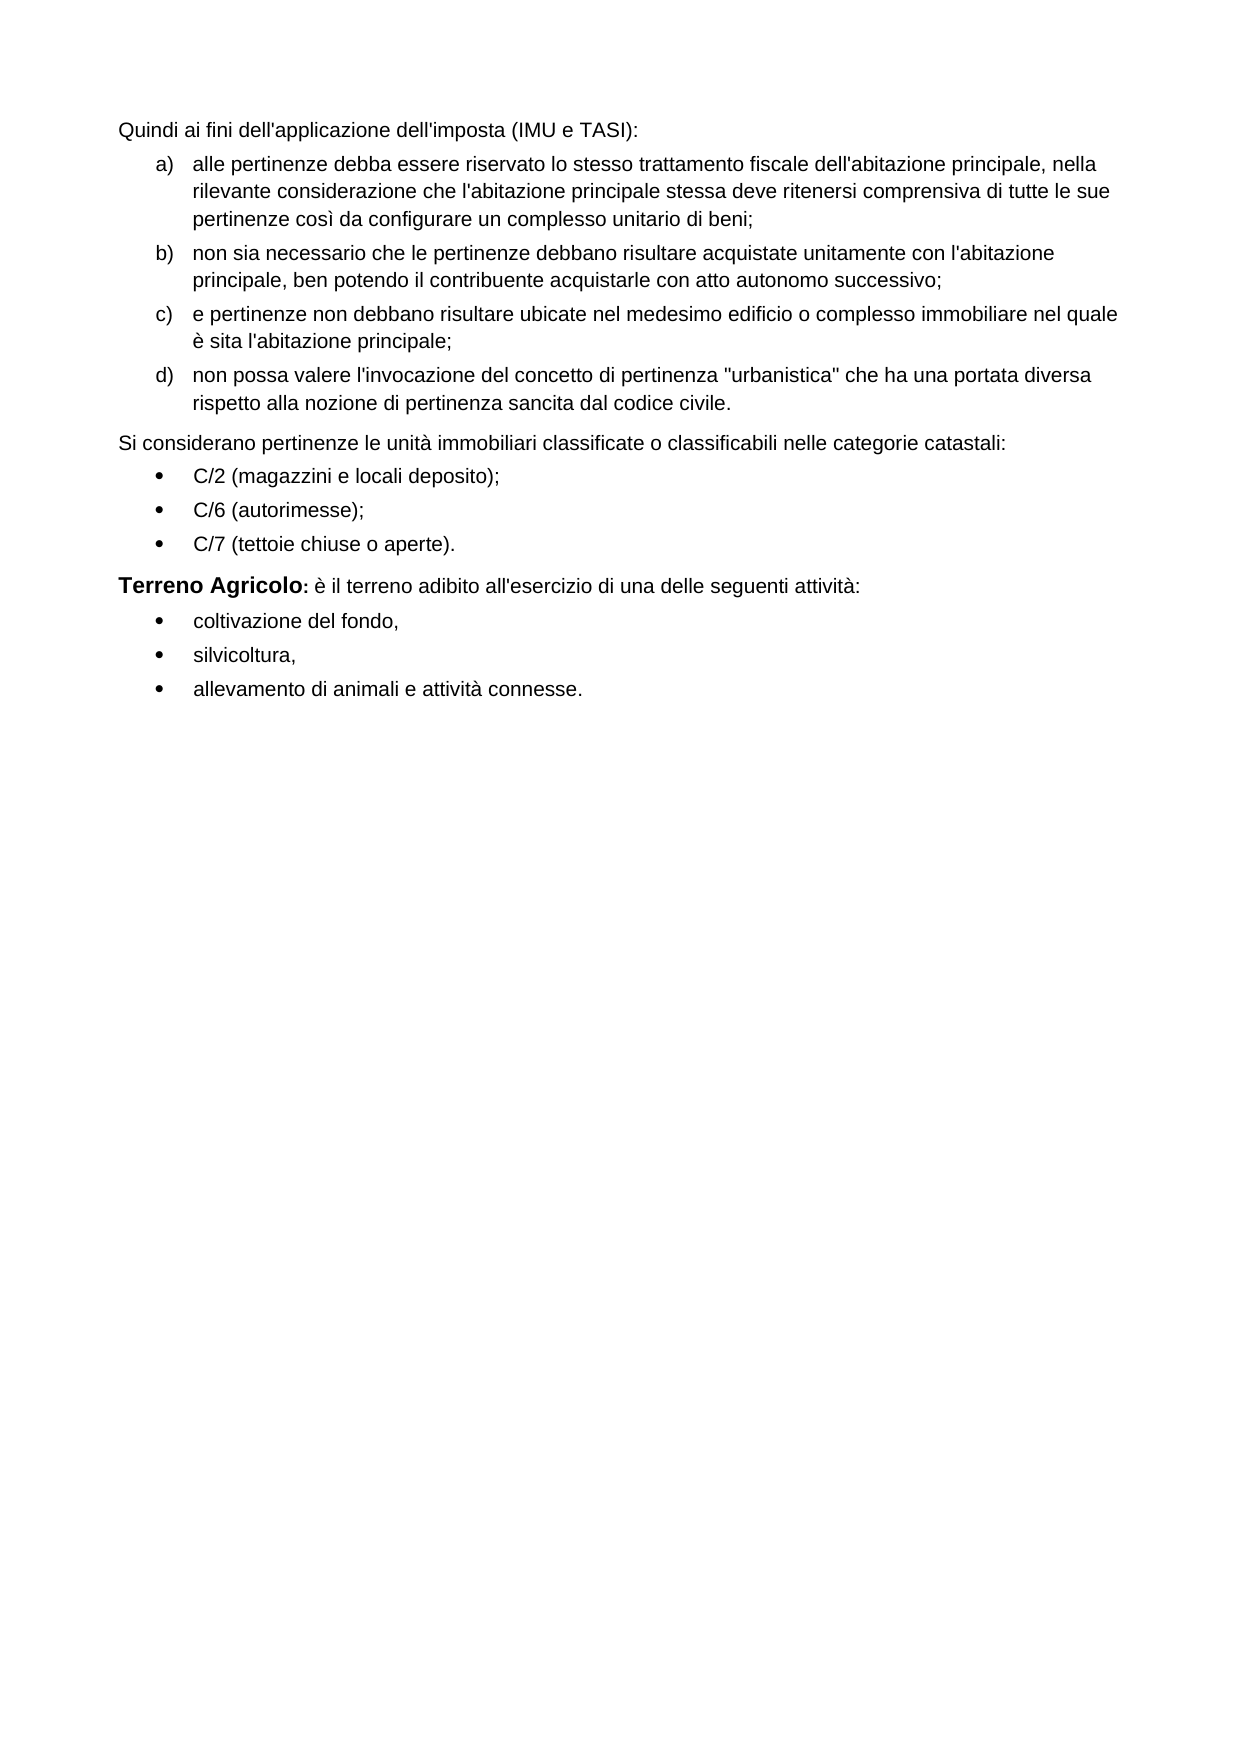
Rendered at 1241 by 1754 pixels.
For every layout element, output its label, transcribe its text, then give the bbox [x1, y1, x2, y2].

list C/2 (magazzini e locali deposito); [156, 464, 1122, 488]
list e pertinenze non debbano risultare ubicate nel medesimo edificio o complesso immobiliare nel quale è sita l'abitazione principale; [155, 302, 1122, 353]
text Quindi ai fini dell'applicazione dell'imposta (IMU e TASI): [118, 118, 1122, 142]
list non sia necessario che le pertinenze debbano risultare acquistate unitamente con l'abitazione principale, ben potendo il contribuente acquistarle con atto autonomo successivo; [155, 241, 1122, 292]
list allevamento di animali e attività connesse. [156, 676, 1122, 700]
text Terreno Agricolo: è il terreno adibito all'esercizio di una delle seguenti attività: [118, 572, 1122, 598]
list non possa valere l'invocazione del concetto di pertinenza "urbanistica" che ha una portata diversa rispetto alla nozione di pertinenza sancita dal codice civile. [155, 363, 1122, 414]
list C/7 (tettoie chiuse o aperte). [156, 532, 1122, 556]
list silvicoltura, [156, 642, 1122, 667]
text Si considerano pertinenze le unità immobiliari classificate o classificabili nelle categorie catastali: [118, 431, 1122, 454]
list C/6 (autorimesse); [156, 498, 1122, 522]
list alle pertinenze debba essere riservato lo stesso trattamento fiscale dell'abitazione principale, nella rilevante considerazione che l'abitazione principale stessa deve ritenersi comprensiva di tutte le sue pertinenze così da configurare un complesso unitario di beni; [155, 152, 1122, 231]
list coltivazione del fondo, [156, 609, 1122, 633]
